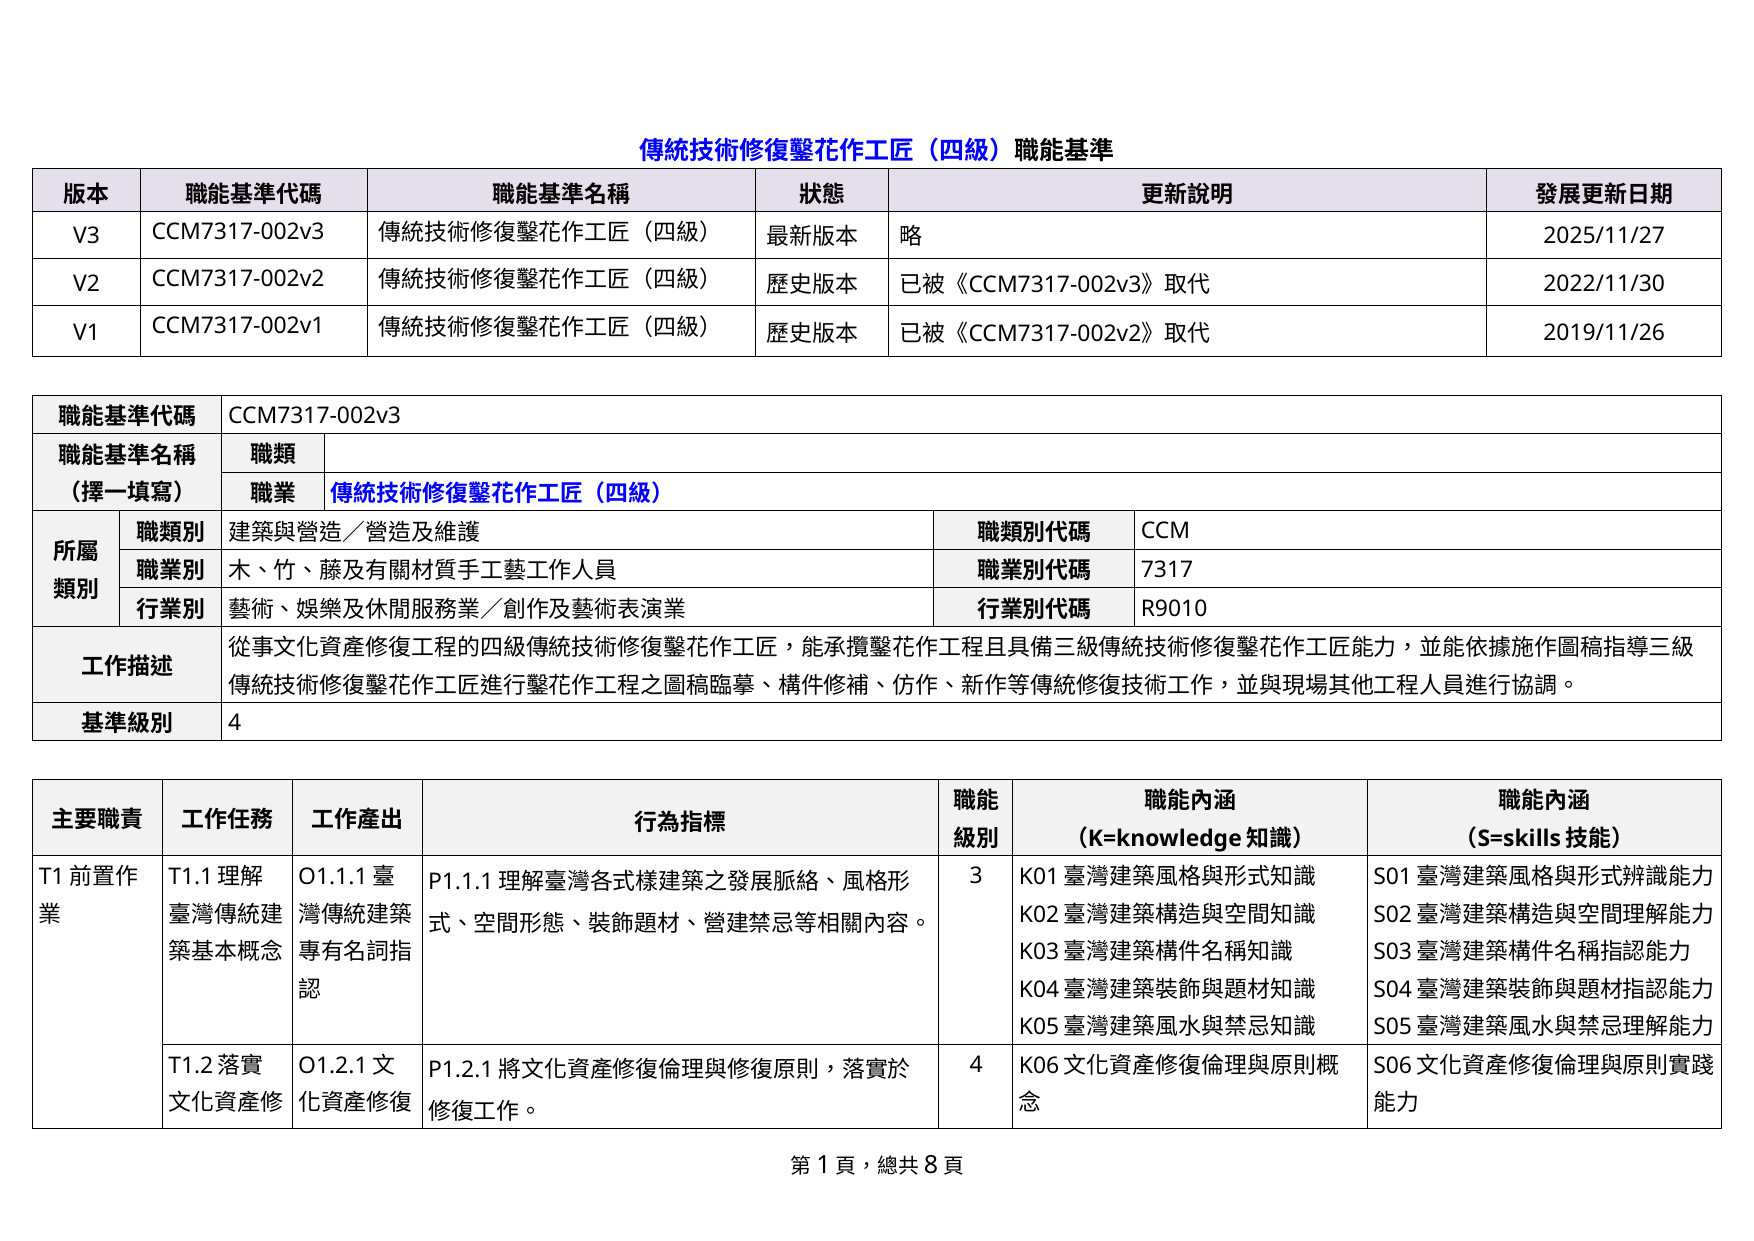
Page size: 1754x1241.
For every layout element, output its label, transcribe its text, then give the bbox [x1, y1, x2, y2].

table_cell T1.2落實文化資產修 [163, 1045, 292, 1128]
table_cell 已被《CCM7317-002v3》取代 [889, 259, 1486, 305]
table_header 職能基準名稱 [368, 169, 755, 211]
table_cell T1前置作業 [33, 856, 162, 1128]
table_cell P1.1.1理解臺灣各式樣建築之發展脈絡、風格形式、空間形態、裝飾題材、營建禁忌等相關內容。 [423, 856, 938, 1043]
table_cell V3 [33, 212, 140, 258]
table_cell 從事文化資產修復工程的四級傳統技術修復鑿花作工匠，能承攬鑿花作工程且具備三級傳統技術修復鑿花作工匠能力，並能依據施作圖稿指導三級傳統技術修復鑿花作工匠進行鑿花作工程之圖稿臨摹、構件修補、仿作、新作等傳統修復技術工作，並與現場其他工程人員進行協調。 [222, 627, 1721, 702]
table_header 職能基準代碼 [141, 169, 367, 211]
table_cell CCM7317-002v1 [141, 306, 367, 356]
table_header 職能級別 [939, 780, 1012, 855]
table_cell 職類 [222, 434, 324, 472]
table_cell 基準級別 [33, 703, 221, 740]
table_cell 傳統技術修復鑿花作工匠（四級） [325, 473, 1721, 510]
table_header CCM7317-002v3 [222, 396, 1721, 433]
table_cell CCM [1135, 511, 1721, 549]
table_cell T1.1理解臺灣傳統建築基本概念 [163, 856, 292, 1043]
table_cell 建築與營造／營造及維護 [222, 511, 933, 549]
table_cell 行業別代碼 [934, 588, 1134, 626]
table_cell S06文化資產修復倫理與原則實踐能力 [1368, 1045, 1721, 1128]
table_cell 最新版本 [756, 212, 888, 258]
table_cell 歷史版本 [756, 306, 888, 356]
table_header 職能基準代碼 [33, 396, 221, 433]
table_header 發展更新日期 [1487, 169, 1721, 211]
table_cell 2025/11/27 [1487, 212, 1721, 258]
table_cell R9010 [1135, 588, 1721, 626]
table_cell CCM7317-002v3 [141, 212, 367, 258]
table_cell 已被《CCM7317-002v2》取代 [889, 306, 1486, 356]
table_cell 歷史版本 [756, 259, 888, 305]
table_cell 職類別 [120, 511, 221, 549]
table_header 職能內涵 （K=knowledge知識） [1013, 780, 1367, 855]
table_cell 職業別 [120, 550, 221, 587]
table_cell 7317 [1135, 550, 1721, 587]
subtitle 傳統技術修復鑿花作工匠（四級）職能基準 [118, 126, 1636, 168]
table_header 狀態 [756, 169, 888, 211]
table_cell 2022/11/30 [1487, 259, 1721, 305]
table_header 行為指標 [423, 780, 938, 855]
table_cell 工作描述 [33, 627, 221, 702]
table_header 版本 [33, 169, 140, 211]
table_cell 3 [939, 856, 1012, 1043]
table_cell 傳統技術修復鑿花作工匠（四級） [368, 212, 755, 258]
table_header 職能內涵 （S=skills技能） [1368, 780, 1721, 855]
table_cell 木、竹、藤及有關材質手工藝工作人員 [222, 550, 933, 587]
table_cell CCM7317-002v2 [141, 259, 367, 305]
table_cell 4 [222, 703, 1721, 740]
table_cell 傳統技術修復鑿花作工匠（四級） [368, 306, 755, 356]
table_cell 傳統技術修復鑿花作工匠（四級） [368, 259, 755, 305]
table_cell O1.2.1文化資產修復 [293, 1045, 422, 1128]
table_cell 行業別 [120, 588, 221, 626]
table_header 工作產出 [293, 780, 422, 855]
table_cell O1.1.1臺灣傳統建築專有名詞指認 [293, 856, 422, 1043]
table_header 工作任務 [163, 780, 292, 855]
table_cell K01臺灣建築風格與形式知識 K02臺灣建築構造與空間知識 K03臺灣建築構件名稱知識 K04臺灣建築裝飾與題材知識 K05臺灣建築風水與禁忌知識 [1013, 856, 1367, 1043]
table_cell [325, 434, 1721, 472]
table_cell 4 [939, 1045, 1012, 1128]
table_cell 職業 [222, 473, 324, 510]
table_cell 職業別代碼 [934, 550, 1134, 587]
table_cell 職能基準名稱 （擇一填寫） [33, 434, 221, 510]
table_cell P1.2.1將文化資產修復倫理與修復原則，落實於修復工作。 [423, 1045, 938, 1128]
table_header 主要職責 [33, 780, 162, 855]
table_cell V1 [33, 306, 140, 356]
table_cell 職類別代碼 [934, 511, 1134, 549]
table_cell S01臺灣建築風格與形式辨識能力 S02臺灣建築構造與空間理解能力 S03臺灣建築構件名稱指認能力 S04臺灣建築裝飾與題材指認能力 S05臺灣建築風水與禁忌理解能力 [1368, 856, 1721, 1043]
table_cell 藝術、娛樂及休閒服務業／創作及藝術表演業 [222, 588, 933, 626]
table_cell 所屬 類別 [33, 511, 119, 626]
table_cell V2 [33, 259, 140, 305]
table_cell 2019/11/26 [1487, 306, 1721, 356]
table_cell K06文化資產修復倫理與原則概念 [1013, 1045, 1367, 1128]
table_header 更新說明 [889, 169, 1486, 211]
table_cell 略 [889, 212, 1486, 258]
